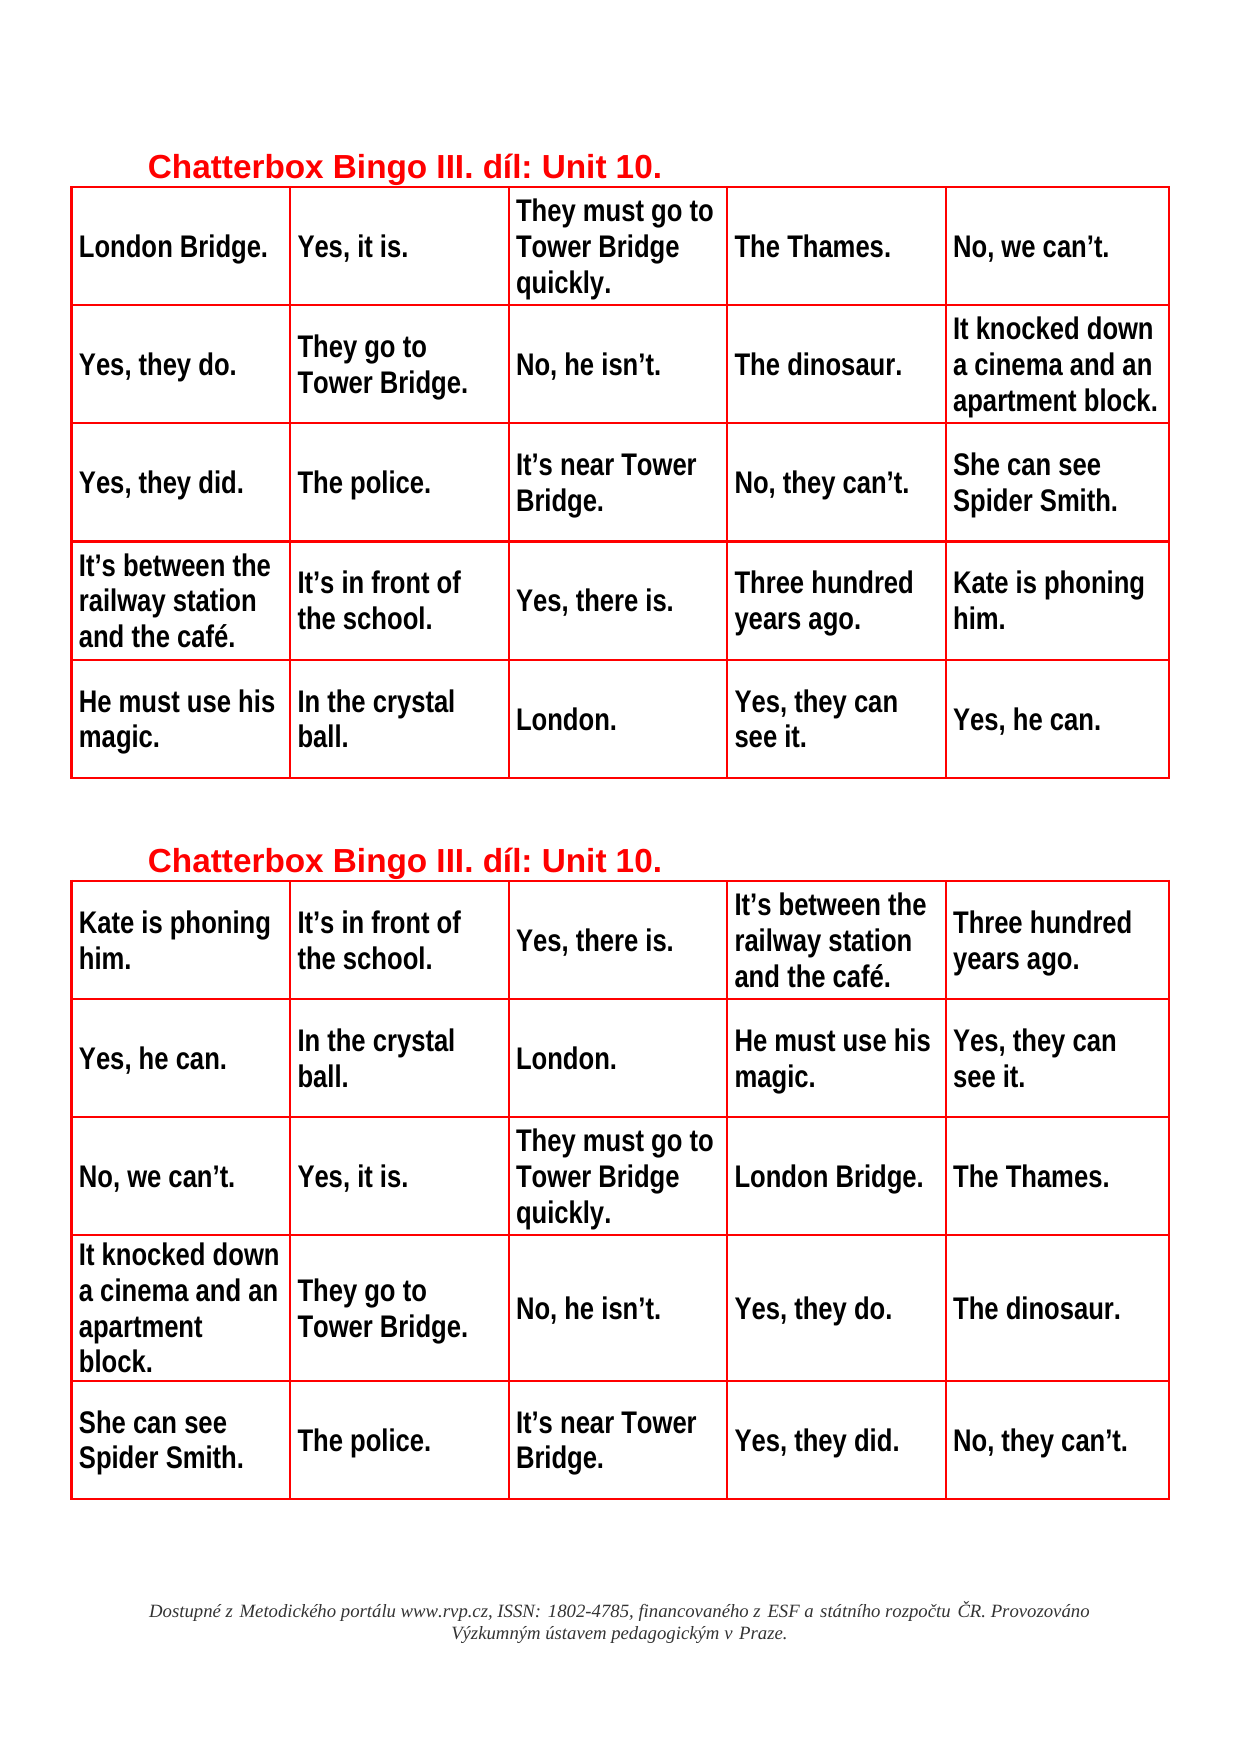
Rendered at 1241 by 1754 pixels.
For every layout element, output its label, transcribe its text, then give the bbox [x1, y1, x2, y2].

table_cell London. [510, 1000, 726, 1116]
table_cell The Thames. [947, 1118, 1168, 1234]
table_cell Yes, he can. [73, 1000, 289, 1116]
table_cell In the crystal ball. [291, 1000, 508, 1116]
table_cell Yes, they did. [728, 1382, 945, 1498]
table_cell Yes, they did. [73, 424, 289, 540]
table_cell Yes, he can. [947, 661, 1168, 777]
table_header It’s in front of the school. [291, 882, 508, 998]
table_cell No, he isn’t. [510, 1236, 726, 1379]
table_header Yes, there is. [510, 882, 726, 998]
table_cell It’s near Tower Bridge. [510, 1382, 726, 1498]
table_cell It’s in front of the school. [291, 543, 508, 658]
table_cell London. [510, 661, 726, 777]
table_cell The dinosaur. [947, 1236, 1168, 1379]
table_cell He must use his magic. [728, 1000, 945, 1116]
table_header The Thames. [728, 188, 945, 304]
table_cell It knocked down a cinema and an apartment block. [73, 1236, 289, 1379]
table_cell It knocked down a cinema and an apartment block. [947, 306, 1168, 422]
table_cell She can see Spider Smith. [73, 1382, 289, 1498]
table_header London Bridge. [73, 188, 289, 304]
table_cell Three hundred years ago. [728, 543, 945, 658]
table_cell Yes, they can see it. [728, 661, 945, 777]
table_cell Yes, there is. [510, 543, 726, 658]
table_header Three hundred years ago. [947, 882, 1168, 998]
table_cell Yes, they can see it. [947, 1000, 1168, 1116]
table_cell Yes, it is. [291, 1118, 508, 1234]
table_header No, we can’t. [947, 188, 1168, 304]
table_cell No, they can’t. [947, 1382, 1168, 1498]
table_cell They go to Tower Bridge. [291, 306, 508, 422]
table_header Yes, it is. [291, 188, 508, 304]
table_header They must go to Tower Bridge quickly. [510, 188, 726, 304]
table_cell Yes, they do. [73, 306, 289, 422]
table_cell He must use his magic. [73, 661, 289, 777]
table_cell They go to Tower Bridge. [291, 1236, 508, 1379]
table_cell It’s between the railway station and the café. [73, 543, 289, 658]
table_cell No, he isn’t. [510, 306, 726, 422]
table_cell The dinosaur. [728, 306, 945, 422]
table_header Kate is phoning him. [73, 882, 289, 998]
table_cell Kate is phoning him. [947, 543, 1168, 658]
table_header It’s between the railway station and the café. [728, 882, 945, 998]
table_cell They must go to Tower Bridge quickly. [510, 1118, 726, 1234]
text Chatterbox Bingo III. díl: Unit 10. [148, 148, 1092, 186]
table_cell London Bridge. [728, 1118, 945, 1234]
table_cell The police. [291, 1382, 508, 1498]
table_cell No, they can’t. [728, 424, 945, 540]
table_cell The police. [291, 424, 508, 540]
table_cell No, we can’t. [73, 1118, 289, 1234]
table_cell Yes, they do. [728, 1236, 945, 1379]
text Chatterbox Bingo III. díl: Unit 10. [148, 841, 1092, 880]
table_cell It’s near Tower Bridge. [510, 424, 726, 540]
table_cell In the crystal ball. [291, 661, 508, 777]
table_cell She can see Spider Smith. [947, 424, 1168, 540]
